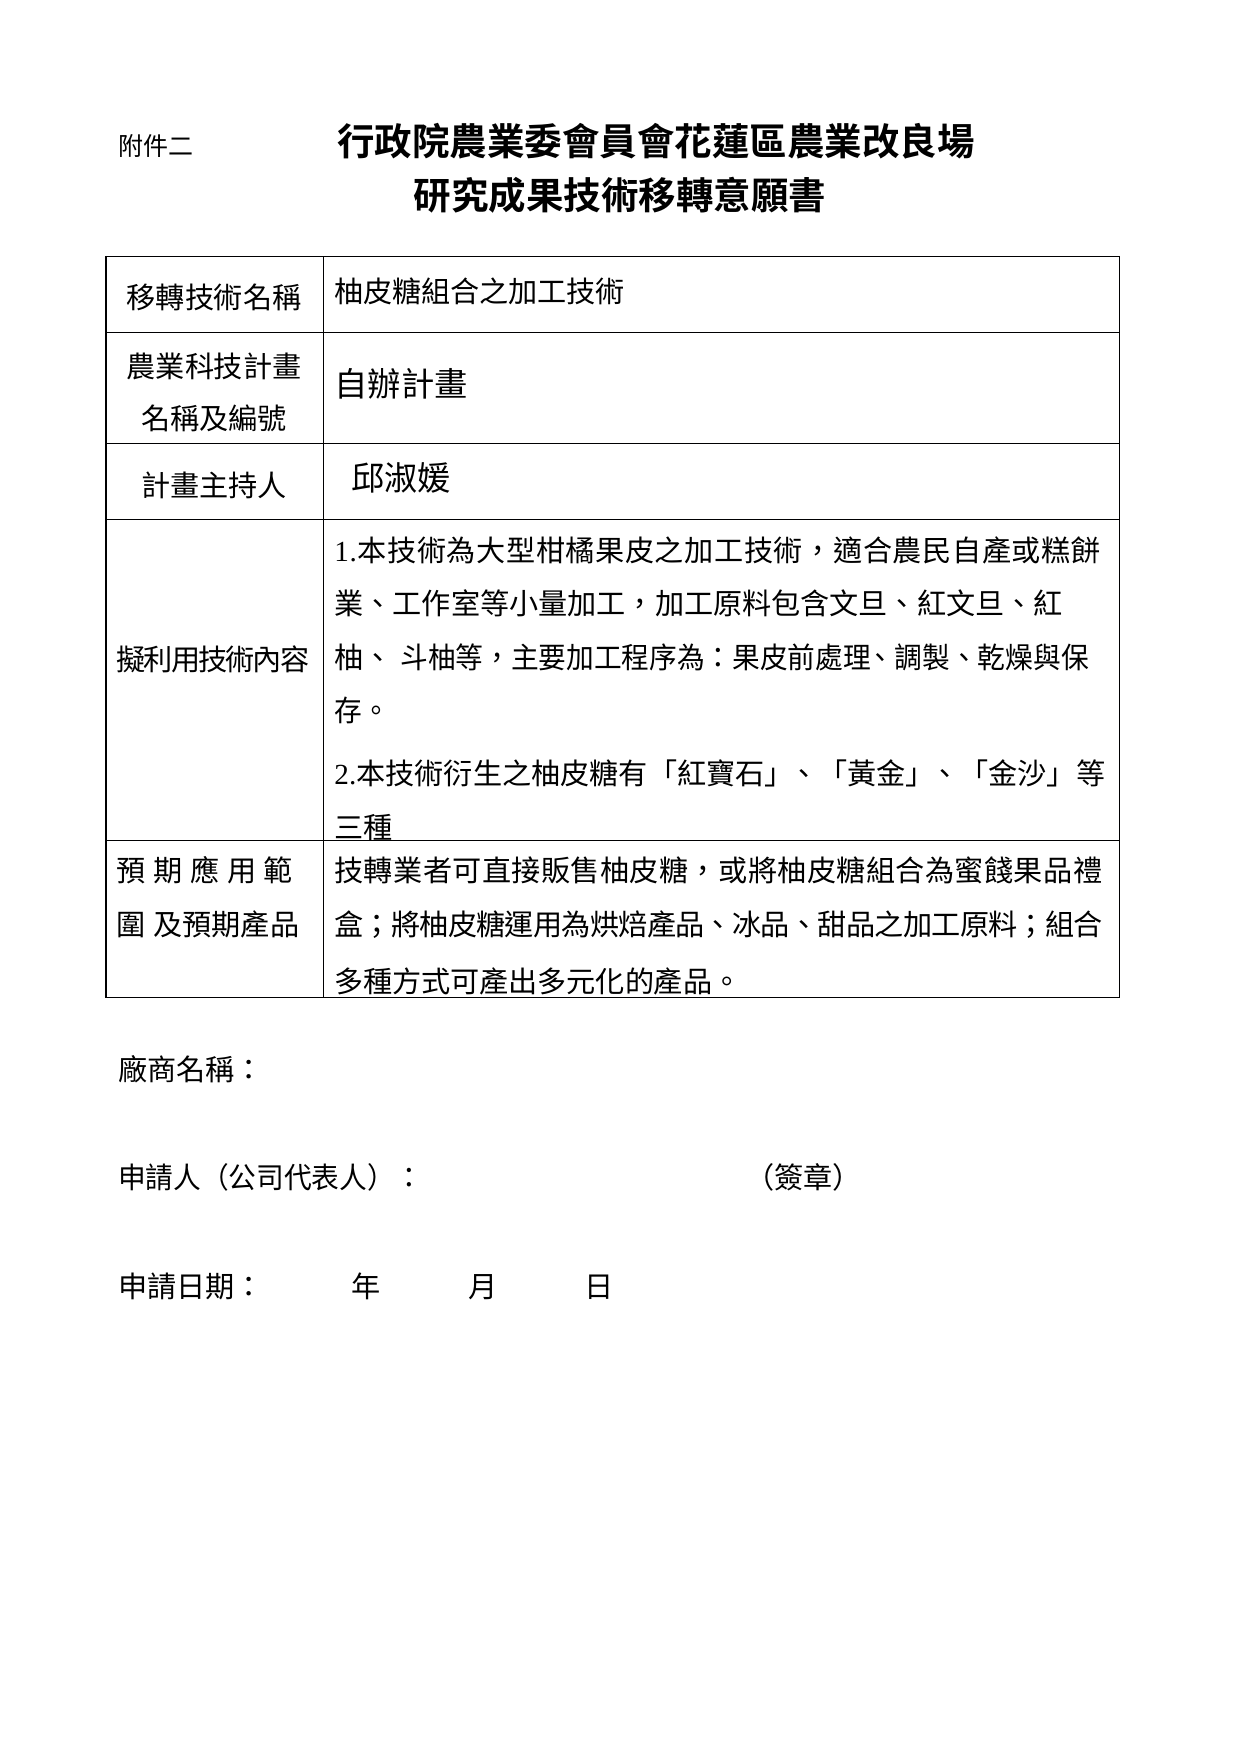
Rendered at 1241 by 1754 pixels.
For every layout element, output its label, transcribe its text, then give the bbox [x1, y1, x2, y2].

text 申請人（公司代表人）： （簽章） 申請日期： 年 月 日 [118, 1158, 862, 1306]
text 研究成果技術移轉意願書 [413, 164, 1132, 221]
subtitle 附件二 行政院農業委會員會花蓮區農業改良場 [118, 119, 1132, 164]
table_header 移轉技術名稱 [107, 257, 323, 332]
table_cell 計畫主持人 [107, 444, 323, 519]
table_cell 自辦計畫 [324, 333, 1119, 443]
table_cell 技轉業者可直接販售柚皮糖，或將柚皮糖組合為蜜餞果品禮 盒；將柚皮糖運用為烘焙產品、冰品、甜品之加工原料；組合 多種方式可產出多元化的產品。 [324, 841, 1119, 997]
table_cell 擬利用技術內容 [107, 520, 323, 840]
table_cell 邱淑媛 [324, 444, 1119, 519]
text 廠商名稱： [118, 1049, 1132, 1089]
table_cell 預 期 應 用 範 圍 及預期產品 [107, 841, 323, 997]
table_cell 農業科技計畫 名稱及編號 [107, 333, 323, 443]
table_cell 1.本技術為大型柑橘果皮之加工技術，適合農民自產或糕餅 業、工作室等小量加工，加工原料包含文旦、紅文旦、紅柚、 斗柚等，主要加工程序為：果皮前處理、調製、乾燥與保存。 2.本技術衍生之柚皮糖有「紅寶石」、「黃金」、「金沙」等三種 基本口味。 [324, 520, 1119, 840]
table_header 柚皮糖組合之加工技術 [324, 257, 1119, 332]
